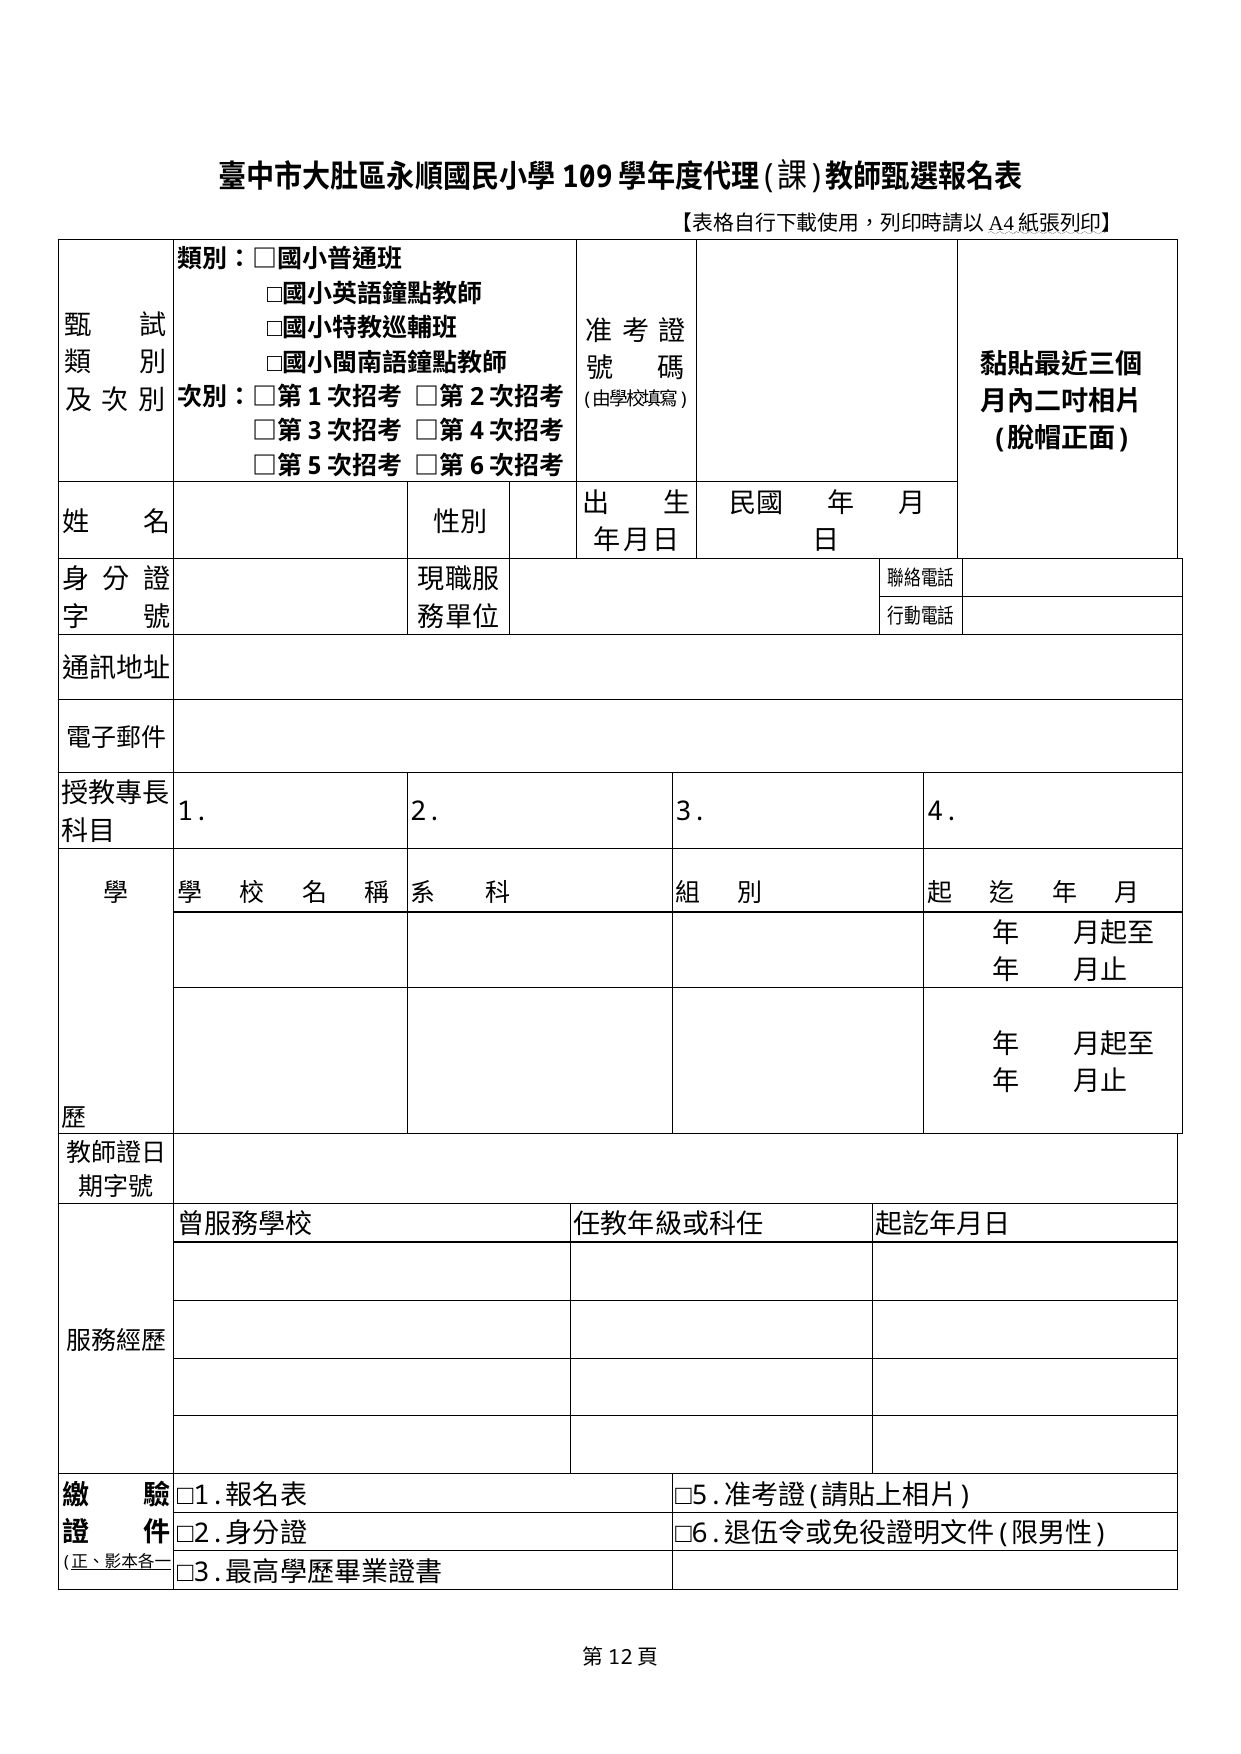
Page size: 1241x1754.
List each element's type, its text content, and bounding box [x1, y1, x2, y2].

table_cell [873, 1359, 1177, 1415]
table_cell [510, 482, 576, 558]
table_header 類別：□國小普通班 □國小英語鐘點教師 □國小特教巡輔班 □國小閩南語鐘點教師 次別：□第1次招考 □第2次招考 □第3次招考 □第4次招考 □第5次招考 □第6次招考 [174, 240, 576, 481]
table_cell [1178, 1550, 1182, 1589]
table_cell [174, 635, 1182, 699]
table_cell [174, 1243, 570, 1300]
table_cell □2.身分證 [174, 1513, 672, 1550]
table_cell [571, 1359, 872, 1415]
table_header 准 考 證 號 碼 (由學校填寫) [577, 240, 696, 481]
table_cell [174, 1359, 570, 1415]
table_cell 任教年級或科任 [571, 1204, 872, 1241]
table_cell 4. [924, 773, 1182, 848]
table_cell [673, 1551, 1177, 1589]
table_cell [571, 1416, 872, 1473]
table_cell [174, 988, 407, 1133]
table_cell [1178, 1300, 1182, 1358]
table_cell □6.退伍令或免役證明文件(限男性) [673, 1513, 1177, 1550]
table_cell [174, 913, 407, 987]
table_header [697, 240, 957, 481]
table_cell [174, 559, 407, 634]
table_cell [673, 988, 923, 1133]
table_cell [174, 1301, 570, 1358]
table_cell □3.最高學歷畢業證書 [174, 1551, 672, 1589]
table_cell 電子郵件 [59, 700, 173, 772]
table_cell 年 月起至 年 月止 [924, 988, 1182, 1133]
table_cell [571, 1301, 872, 1358]
table_cell 年 月起至 年 月止 [924, 913, 1182, 987]
table_cell [873, 1243, 1177, 1300]
table_header 甄 試 類 別 及 次 別 [59, 240, 173, 481]
text 臺中市大肚區永順國民小學109學年度代理(課)教師甄選報名表 [118, 131, 1122, 193]
table_cell [1178, 1415, 1182, 1473]
table_cell [174, 1416, 570, 1473]
table_cell [963, 597, 1182, 634]
table_cell 曾服務學校 [174, 1204, 570, 1241]
table_cell [1178, 1134, 1182, 1203]
table_cell 2. [408, 773, 672, 848]
table_cell [1178, 481, 1182, 558]
table_cell [673, 913, 923, 987]
table_cell [174, 700, 1182, 772]
table_cell 起訖年月日 [873, 1204, 1177, 1241]
table_cell [1178, 1203, 1182, 1241]
table_cell [1178, 1512, 1182, 1550]
table_cell 服務經歷 [59, 1204, 173, 1473]
table_cell □5.准考證(請貼上相片) [673, 1474, 1177, 1512]
table_cell 身 分 證 字 號 [59, 559, 173, 634]
table_cell [1178, 1358, 1182, 1415]
table_cell [873, 1301, 1177, 1358]
table_cell [873, 1416, 1177, 1473]
table_cell 起 迄 年 月 [924, 849, 1182, 911]
text 【表格自行下載使用，列印時請以A4紙張列印】 [118, 193, 1122, 239]
table_cell 聯絡電話 [880, 559, 962, 596]
table_cell [408, 988, 672, 1133]
table_cell 民國 年 月 日 [697, 482, 957, 558]
table_cell 授教專長科目 [59, 773, 173, 848]
table_cell 學 校 名 稱 [174, 849, 407, 911]
table_cell [408, 913, 672, 987]
table_cell 3. [673, 773, 923, 848]
table_cell 現職服務單位 [408, 559, 509, 634]
table_cell [510, 559, 879, 634]
table_cell 1. [174, 773, 407, 848]
table_cell □1.報名表 [174, 1474, 672, 1512]
table_cell 通訊地址 [59, 635, 173, 699]
table_cell [1178, 1241, 1182, 1300]
table_header [1178, 239, 1182, 481]
table_cell 組 別 [673, 849, 923, 911]
table_cell 系 科 [408, 849, 672, 911]
table_cell 出 生 年月日 [577, 482, 696, 558]
table_cell [571, 1243, 872, 1300]
table_cell [174, 482, 407, 558]
table_header 黏貼最近三個 月內二吋相片 (脫帽正面) [958, 240, 1177, 558]
table_cell 性別 [408, 482, 509, 558]
table_cell 學 歷 [59, 849, 173, 1133]
table_cell 姓 名 [59, 482, 173, 558]
table_cell [963, 559, 1182, 596]
table_cell [174, 1134, 1177, 1203]
table_cell 行動電話 [880, 597, 962, 634]
table_cell [1178, 1473, 1182, 1512]
table_cell 繳 驗 證 件 (正、影本各一份，正本驗後發還，影本留查) [59, 1474, 173, 1589]
table_cell 教師證日期字號 [59, 1134, 173, 1203]
